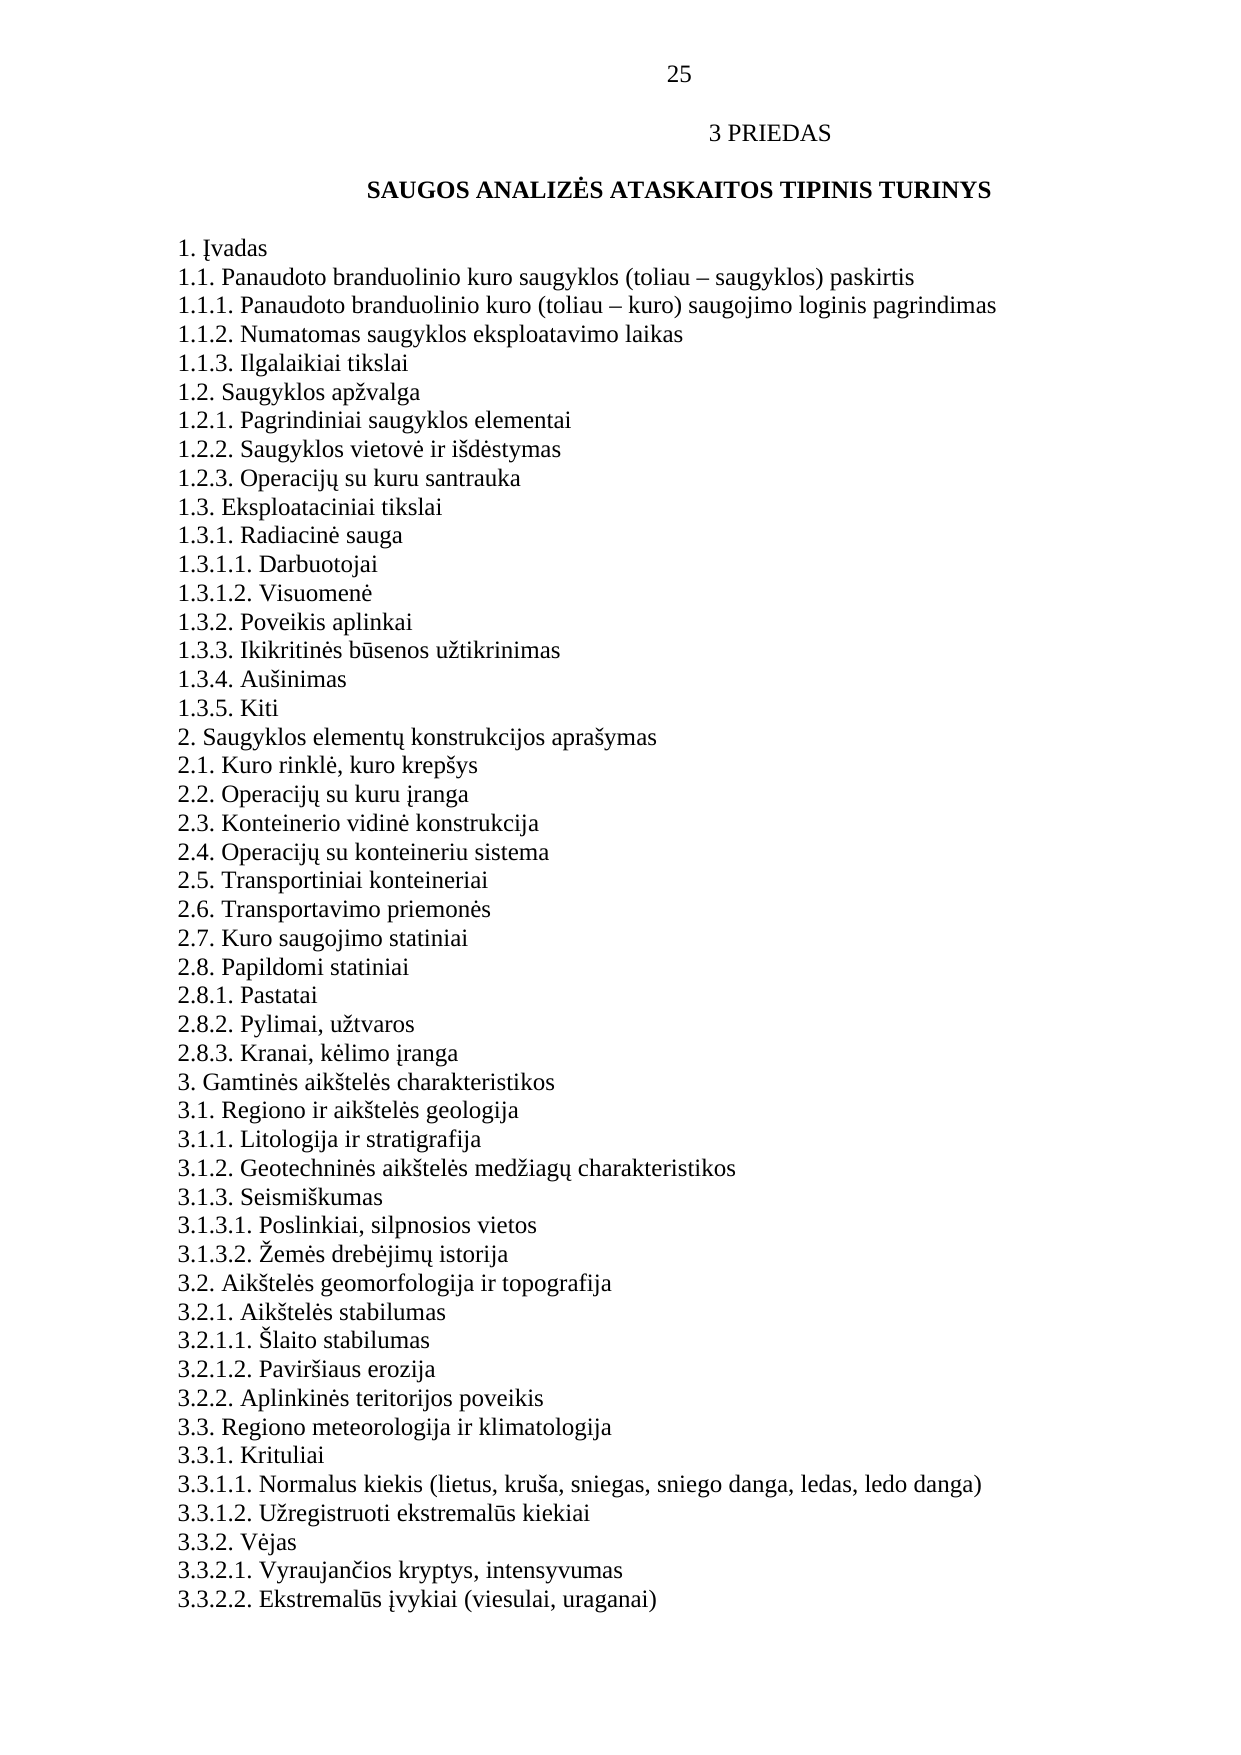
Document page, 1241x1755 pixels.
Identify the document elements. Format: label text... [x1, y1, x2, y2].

text 2.3. Konteinerio vidinė konstrukcija [177, 808, 1181, 837]
text 2.8.1. Pastatai [177, 981, 1181, 1009]
text 3 PRIEDAS [177, 118, 1181, 147]
text 3.3.1.1. Normalus kiekis (lietus, kruša, sniegas, sniego danga, ledas, ledo danga) [177, 1469, 1181, 1498]
text 3.1.3. Seismiškumas [177, 1182, 1181, 1211]
text 3.2.2. Aplinkinės teritorijos poveikis [177, 1383, 1181, 1412]
text 3.2.1. Aikštelės stabilumas [177, 1297, 1181, 1326]
text 2.1. Kuro rinklė, kuro krepšys [177, 751, 1181, 779]
text 1.3.1.2. Visuomenė [177, 578, 1181, 607]
text 1.3.2. Poveikis aplinkai [177, 607, 1181, 636]
text 3.2. Aikštelės geomorfologija ir topografija [177, 1268, 1181, 1297]
text 1.3.1. Radiacinė sauga [177, 521, 1181, 549]
text 1.3.5. Kiti [177, 693, 1181, 722]
text 3.1.3.2. Žemės drebėjimų istorija [177, 1239, 1181, 1268]
text 1.1.3. Ilgalaikiai tikslai [177, 348, 1181, 377]
text 3.3.1. Krituliai [177, 1441, 1181, 1469]
text 1.3.1.1. Darbuotojai [177, 549, 1181, 578]
text 2. Saugyklos elementų konstrukcijos aprašymas [177, 722, 1181, 751]
text 1.3.4. Aušinimas [177, 664, 1181, 693]
text 3.1.1. Litologija ir stratigrafija [177, 1124, 1181, 1153]
text 1. Įvadas [177, 233, 1181, 262]
text 1.2.2. Saugyklos vietovė ir išdėstymas [177, 434, 1181, 463]
text 2.8. Papildomi statiniai [177, 952, 1181, 981]
text 3. Gamtinės aikštelės charakteristikos [177, 1067, 1181, 1096]
text 3.3. Regiono meteorologija ir klimatologija [177, 1412, 1181, 1441]
text 3.3.2.1. Vyraujančios kryptys, intensyvumas [177, 1556, 1181, 1584]
text 2.8.2. Pylimai, užtvaros [177, 1009, 1181, 1038]
text 3.3.1.2. Užregistruoti ekstremalūs kiekiai [177, 1498, 1181, 1527]
text 3.2.1.1. Šlaito stabilumas [177, 1326, 1181, 1354]
text 1.3. Eksploataciniai tikslai [177, 492, 1181, 521]
text 3.1.3.1. Poslinkiai, silpnosios vietos [177, 1211, 1181, 1239]
text 3.2.1.2. Paviršiaus erozija [177, 1354, 1181, 1383]
text 1.2.3. Operacijų su kuru santrauka [177, 463, 1181, 492]
text 3.1.2. Geotechninės aikštelės medžiagų charakteristikos [177, 1153, 1181, 1182]
text 1.1.1. Panaudoto branduolinio kuro (toliau – kuro) saugojimo loginis pagrindimas [177, 291, 1181, 319]
text 3.3.2.2. Ekstremalūs įvykiai (viesulai, uraganai) [177, 1584, 1181, 1613]
text 2.4. Operacijų su konteineriu sistema [177, 837, 1181, 866]
text SAUGOS ANALIZĖS ATASKAITOS TIPINIS TURINYS [177, 176, 1181, 204]
text 2.8.3. Kranai, kėlimo įranga [177, 1038, 1181, 1067]
text 3.1. Regiono ir aikštelės geologija [177, 1096, 1181, 1124]
text 2.6. Transportavimo priemonės [177, 894, 1181, 923]
text 1.1.2. Numatomas saugyklos eksploatavimo laikas [177, 319, 1181, 348]
text 1.3.3. Ikikritinės būsenos užtikrinimas [177, 636, 1181, 664]
text 2.5. Transportiniai konteineriai [177, 866, 1181, 894]
text 3.3.2. Vėjas [177, 1527, 1181, 1556]
text 1.2.1. Pagrindiniai saugyklos elementai [177, 406, 1181, 434]
text 2.2. Operacijų su kuru įranga [177, 779, 1181, 808]
text 1.1. Panaudoto branduolinio kuro saugyklos (toliau – saugyklos) paskirtis [177, 262, 1181, 291]
text 2.7. Kuro saugojimo statiniai [177, 923, 1181, 952]
text 1.2. Saugyklos apžvalga [177, 377, 1181, 406]
